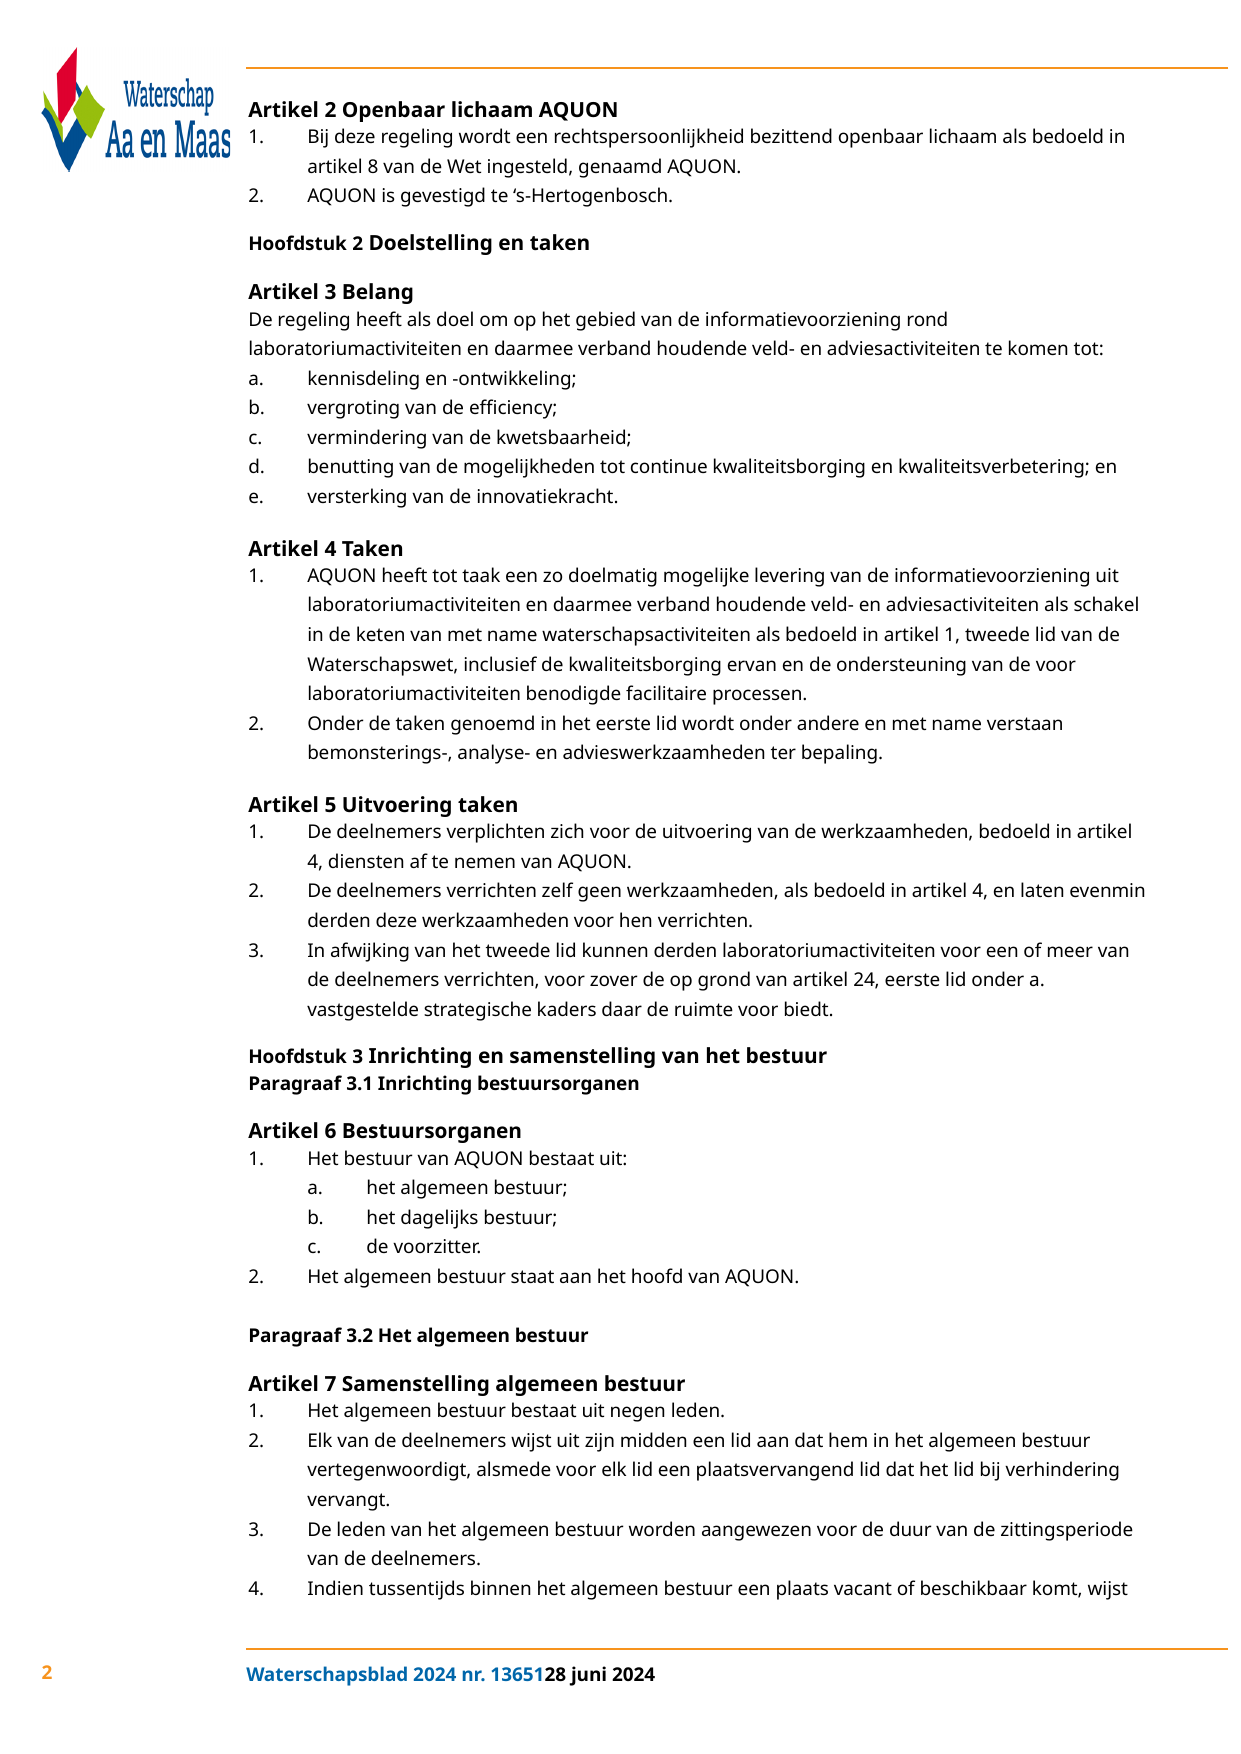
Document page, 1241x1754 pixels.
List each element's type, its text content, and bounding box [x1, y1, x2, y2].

list AQUON is gevestigd te ‘s-Hertogenbosch. [248, 182, 1152, 208]
text Hoofdstuk 3 Inrichting en samenstelling van het bestuur [248, 1042, 1152, 1070]
text Paragraaf 3.2 Het algemeen bestuur [248, 1322, 1152, 1348]
text Artikel 6 Bestuursorganen [248, 1117, 1152, 1145]
list kennisdeling en -ontwikkeling; [248, 365, 1152, 391]
list vermindering van de kwetsbaarheid; [248, 424, 1152, 450]
list Het bestuur van AQUON bestaat uit: [248, 1145, 1152, 1171]
text Paragraaf 3.1 Inrichting bestuursorganen [248, 1070, 1152, 1096]
text Artikel 7 Samenstelling algemeen bestuur [248, 1369, 1152, 1397]
list versterking van de innovatiekracht. [248, 483, 1152, 509]
picture [41, 47, 231, 172]
text Artikel 5 Uitvoering taken [248, 790, 1152, 818]
list De deelnemers verrichten zelf geen werkzaamheden, als bedoeld in artikel 4, en laten evenmin derden deze werkzaamheden voor hen verrichten. [248, 878, 1152, 933]
list het algemeen bestuur; [307, 1174, 1152, 1200]
text Artikel 3 Belang [248, 277, 1152, 306]
list De leden van het algemeen bestuur worden aangewezen voor de duur van de zittingsperiode van de deelnemers. [248, 1516, 1152, 1571]
text Artikel 2 Openbaar lichaam AQUON [248, 95, 1152, 123]
text Hoofdstuk 2 Doelstelling en taken [248, 228, 1152, 256]
list vergroting van de efficiency; [248, 394, 1152, 420]
list In afwijking van het tweede lid kunnen derden laboratoriumactiviteiten voor een of meer van de deelnemers verrichten, voor zover de op grond van artikel 24, eerste lid onder a. vastgestelde strategische kaders daar de ruimte voor biedt. [248, 937, 1152, 1022]
list de voorzitter. [307, 1234, 1152, 1259]
list AQUON heeft tot taak een zo doelmatig mogelijke levering van de informatievoorziening uit laboratoriumactiviteiten en daarmee verband houdende veld- en adviesactiviteiten als schakel in de keten van met name waterschapsactiviteiten als bedoeld in artikel 1, tweede lid van de Waterschapswet, inclusief de kwaliteitsborging ervan en de ondersteuning van de voor laboratoriumactiviteiten benodigde facilitaire processen. [248, 562, 1152, 706]
text Artikel 4 Taken [248, 534, 1152, 562]
list Het algemeen bestuur bestaat uit negen leden. [248, 1397, 1152, 1423]
list De deelnemers verplichten zich voor de uitvoering van de werkzaamheden, bedoeld in artikel 4, diensten af te nemen van AQUON. [248, 818, 1152, 874]
list benutting van de mogelijkheden tot continue kwaliteitsborging en kwaliteitsverbetering; en [248, 454, 1152, 479]
list Onder de taken genoemd in het eerste lid wordt onder andere en met name verstaan bemonsterings-, analyse- en advieswerkzaamheden ter bepaling. [248, 710, 1152, 765]
list Elk van de deelnemers wijst uit zijn midden een lid aan dat hem in het algemeen bestuur vertegenwoordigt, alsmede voor elk lid een plaatsvervangend lid dat het lid bij verhindering vervangt. [248, 1427, 1152, 1512]
list Bij deze regeling wordt een rechtspersoonlijkheid bezittend openbaar lichaam als bedoeld in artikel 8 van de Wet ingesteld, genaamd AQUON. [248, 123, 1152, 178]
list het dagelijks bestuur; [307, 1204, 1152, 1230]
text De regeling heeft als doel om op het gebied van de informatievoorziening rond laboratoriumactiviteiten en daarmee verband houdende veld- en adviesactiviteiten te komen tot: [248, 306, 1152, 361]
list Indien tussentijds binnen het algemeen bestuur een plaats vacant of beschikbaar komt, wijst [248, 1575, 1152, 1601]
list Het algemeen bestuur staat aan het hoofd van AQUON. [248, 1263, 1152, 1289]
